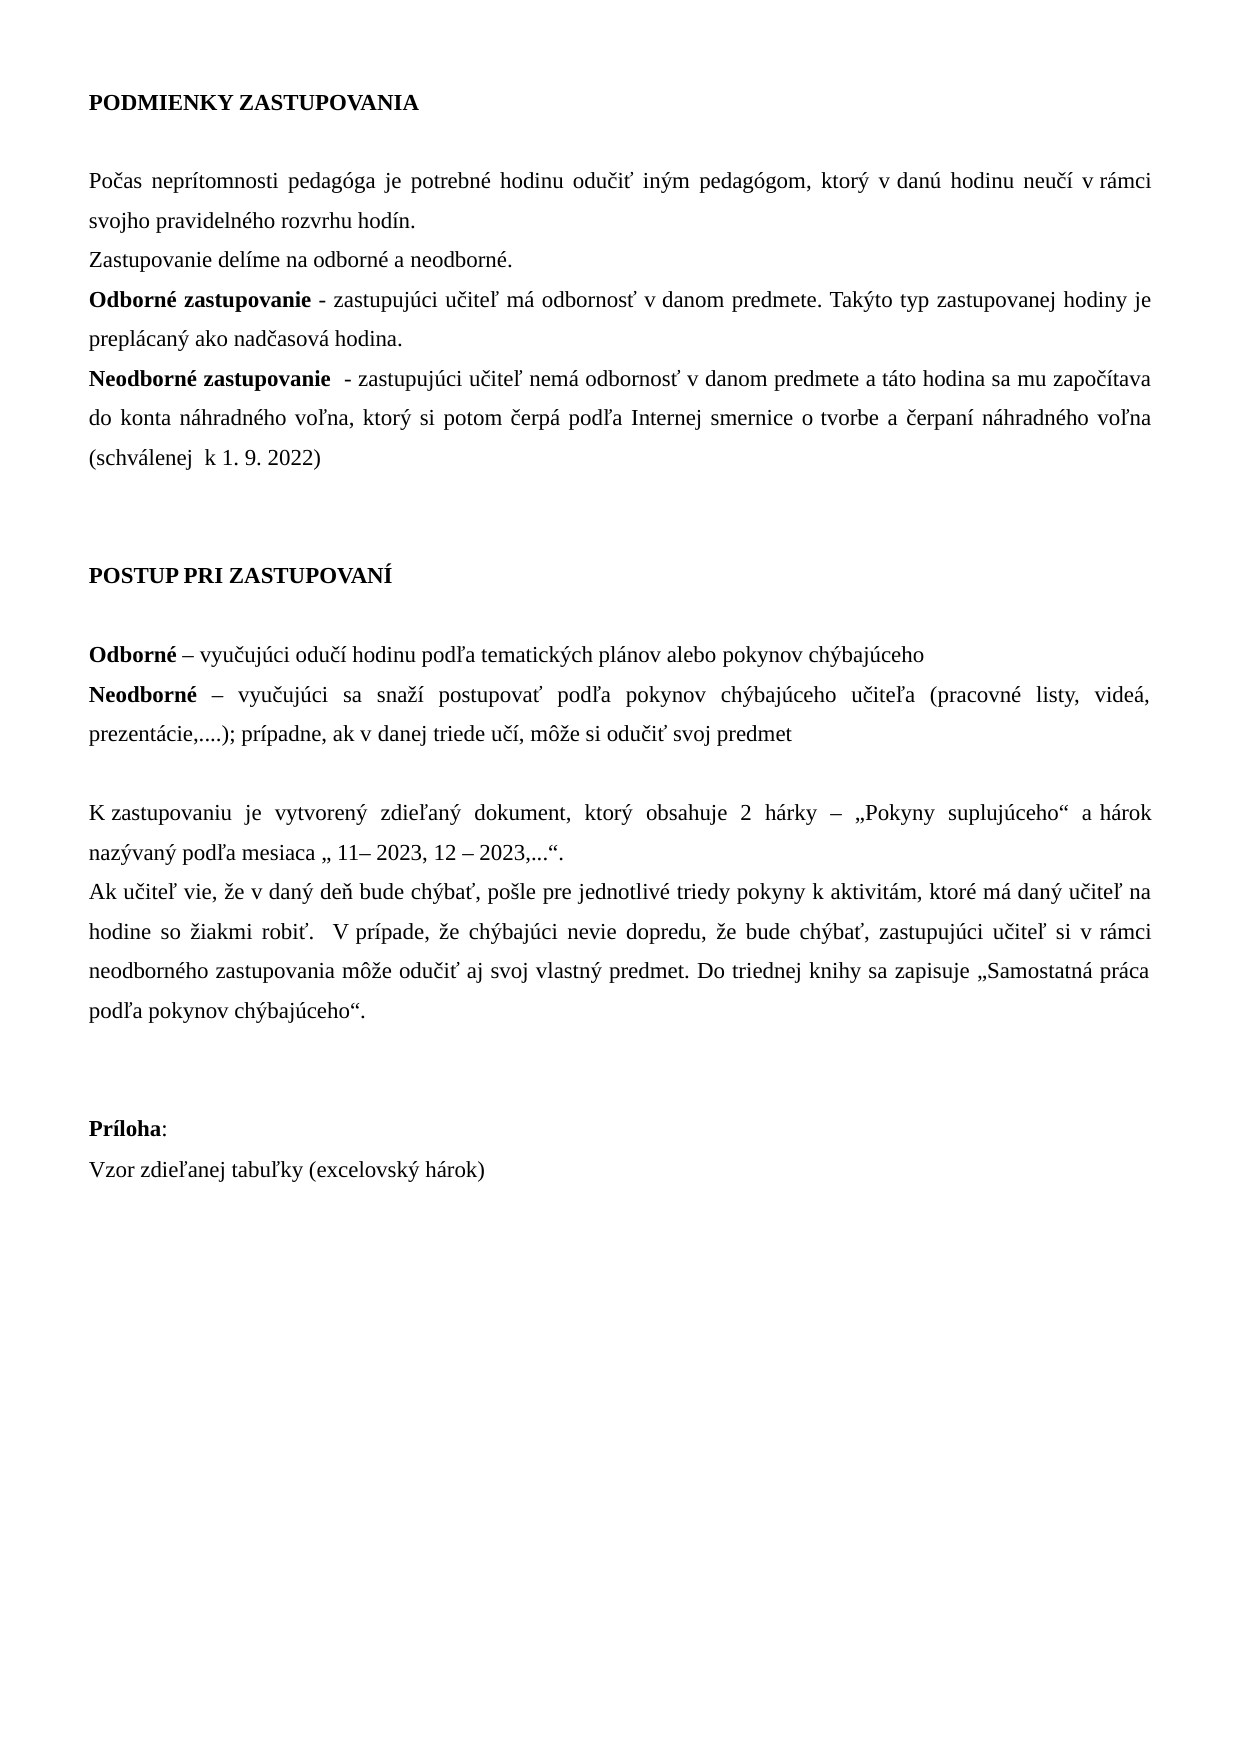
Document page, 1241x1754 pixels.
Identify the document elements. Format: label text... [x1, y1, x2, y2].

text Odborné zastupovanie - zastupujúci učiteľ má odbornosť v danom predmete. Takýto typ zastupovanej hodiny je preplácaný ako nadčasová hodina. [89, 286, 1152, 352]
text Ak učiteľ vie, že v daný deň bude chýbať, pošle pre jednotlivé triedy pokyny k aktivitám, ktoré má daný učiteľ na hodine so žiakmi robiť. V prípade, že chýbajúci nevie dopredu, že bude chýbať, zastupujúci učiteľ si v rámci neodborného zastupovania môže odučiť aj svoj vlastný predmet. Do triednej knihy sa zapisuje „Samostatná práca podľa pokynov chýbajúceho“. [89, 878, 1152, 1023]
text Neodborné zastupovanie - zastupujúci učiteľ nemá odbornosť v danom predmete a táto hodina sa mu započítava do konta náhradného voľna, ktorý si potom čerpá podľa Internej smernice o tvorbe a čerpaní náhradného voľna (schválenej k 1. 9. 2022) [89, 365, 1152, 470]
text Neodborné – vyučujúci sa snaží postupovať podľa pokynov chýbajúceho učiteľa (pracovné listy, videá, prezentácie,....); prípadne, ak v danej triede učí, môže si odučiť svoj predmet [89, 681, 1152, 747]
text PODMIENKY ZASTUPOVANIA [89, 89, 1152, 115]
text Odborné – vyučujúci odučí hodinu podľa tematických plánov alebo pokynov chýbajúceho [89, 641, 1152, 668]
text Vzor zdieľanej tabuľky (excelovský hárok) [89, 1154, 1152, 1183]
text Počas neprítomnosti pedagóga je potrebné hodinu odučiť iným pedagógom, ktorý v danú hodinu neučí v rámci svojho pravidelného rozvrhu hodín. [89, 168, 1152, 233]
text Zastupovanie delíme na odborné a neodborné. [89, 247, 1152, 273]
text POSTUP PRI ZASTUPOVANÍ [89, 562, 1152, 589]
text K zastupovaniu je vytvorený zdieľaný dokument, ktorý obsahuje 2 hárky – „Pokyny suplujúceho“ a hárok nazývaný podľa mesiaca „ 11– 2023, 12 – 2023,...“. [89, 799, 1152, 865]
text Príloha: [89, 1115, 1152, 1141]
